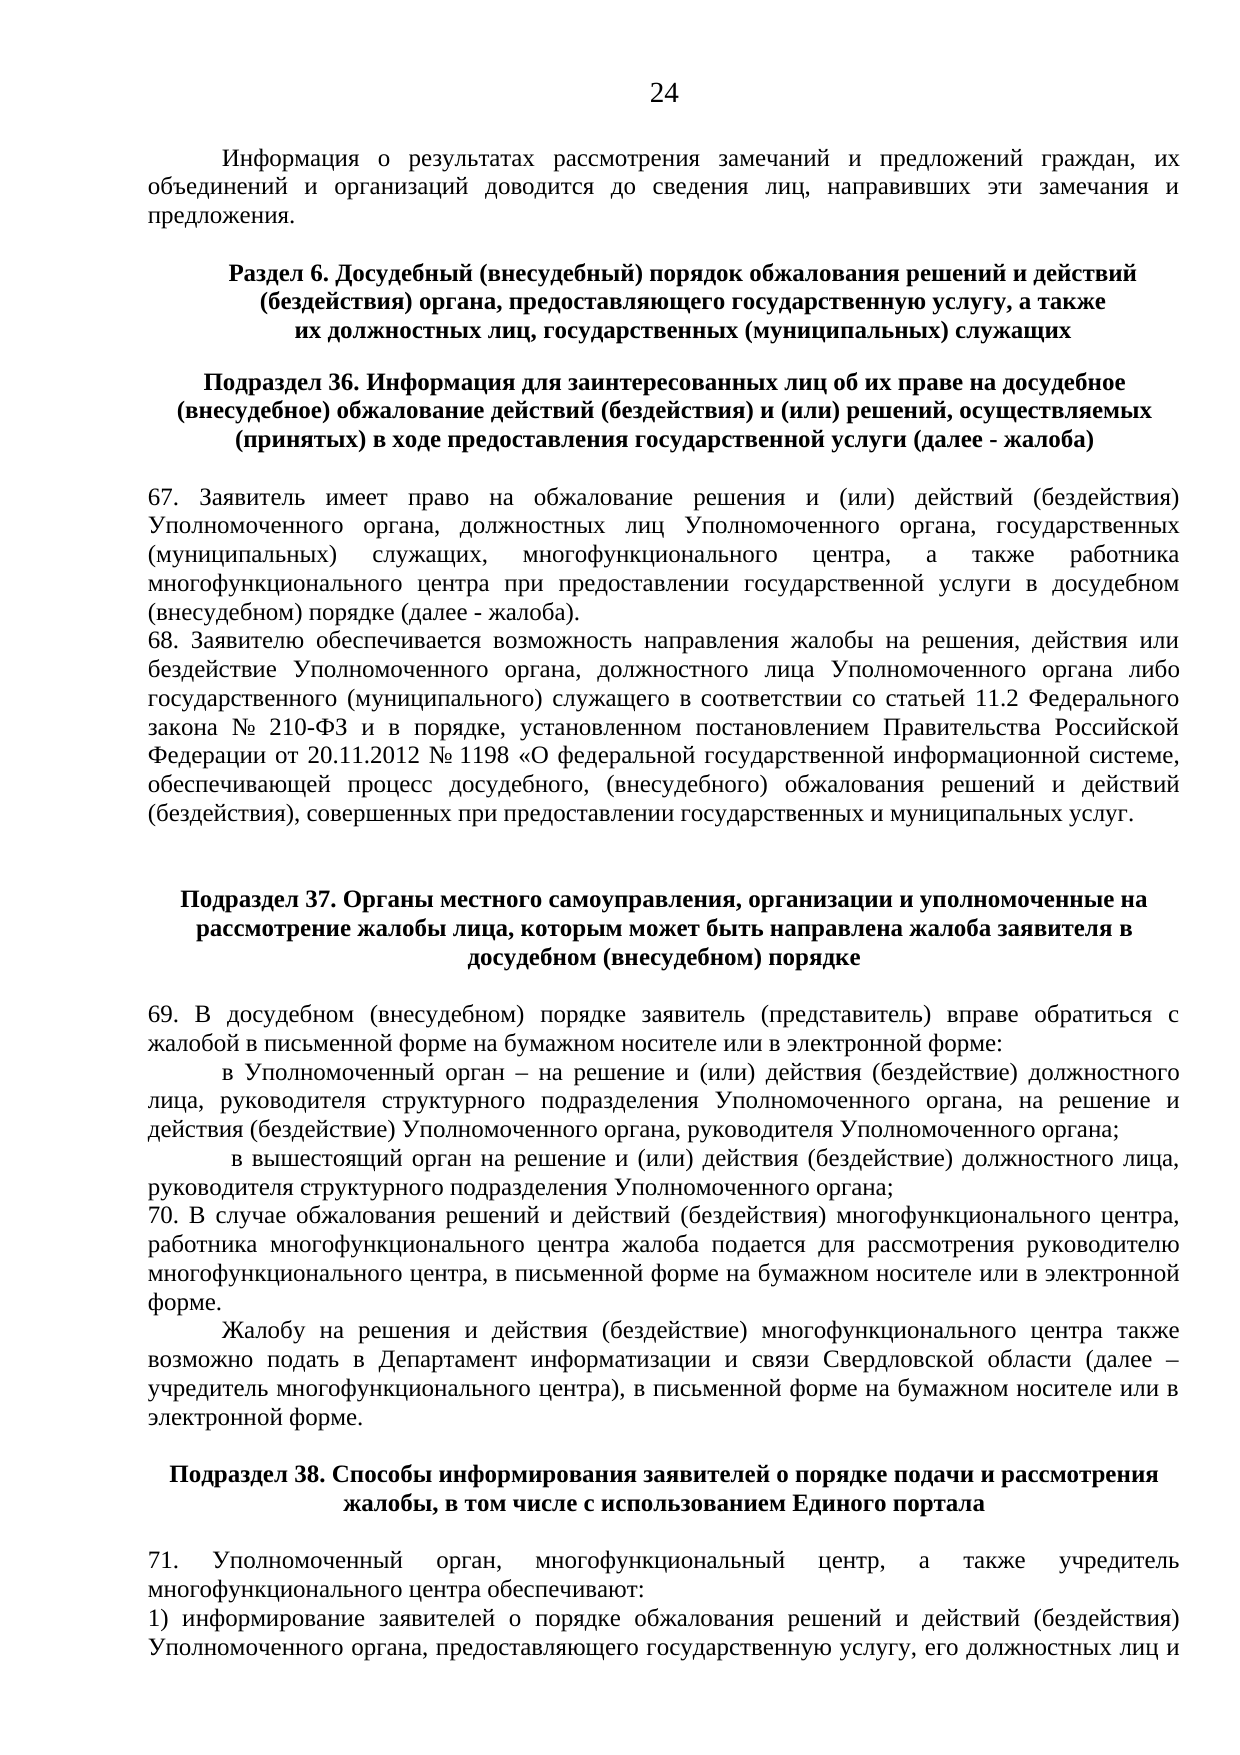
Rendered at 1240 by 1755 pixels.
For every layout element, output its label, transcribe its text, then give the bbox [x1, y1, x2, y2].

text 67. Заявитель имеет право на обжалование решения и (или) действий (бездействия) Уполномоченного органа, должностных лиц Уполномоченного органа, государственных (муниципальных) служащих, многофункционального центра, а также работника многофункционального центра при предоставлении государственной услуги в досудебном (внесудебном) порядке (далее - жалоба). [148, 482, 1181, 626]
text Подраздел 36. Информация для заинтересованных лиц об их праве на досудебное (внесудебное) обжалование действий (бездействия) и (или) решений, осуществляемых (принятых) в ходе предоставления государственной услуги (далее - жалоба) [148, 367, 1181, 453]
text в Уполномоченный орган – на решение и (или) действия (бездействие) должностного лица, руководителя структурного подразделения Уполномоченного органа, на решение и действия (бездействие) Уполномоченного органа, руководителя Уполномоченного органа; [148, 1057, 1181, 1143]
text 1) информирование заявителей о порядке обжалования решений и действий (бездействия) Уполномоченного органа, предоставляющего государственную услугу, его должностных лиц и [148, 1603, 1181, 1661]
text 71. Уполномоченный орган, многофункциональный центр, а также учредитель многофункционального центра обеспечивают: [148, 1546, 1181, 1603]
text Информация о результатах рассмотрения замечаний и предложений граждан, их объединений и организаций доводится до сведения лиц, направивших эти замечания и предложения. [148, 143, 1181, 229]
text Жалобу на решения и действия (бездействие) многофункционального центра также возможно подать в Департамент информатизации и связи Свердловской области (далее – учредитель многофункционального центра), в письменной форме на бумажном носителе или в электронной форме. [148, 1316, 1181, 1431]
text в вышестоящий орган на решение и (или) действия (бездействие) должностного лица, руководителя структурного подразделения Уполномоченного органа; [148, 1143, 1181, 1201]
text Подраздел 38. Способы информирования заявителей о порядке подачи и рассмотрения жалобы, в том числе с использованием Единого портала [148, 1459, 1181, 1517]
text 70. В случае обжалования решений и действий (бездействия) многофункционального центра, работника многофункционального центра жалоба подается для рассмотрения руководителю многофункционального центра, в письменной форме на бумажном носителе или в электронной форме. [148, 1201, 1181, 1316]
text 69. В досудебном (внесудебном) порядке заявитель (представитель) вправе обратиться с жалобой в письменной форме на бумажном носителе или в электронной форме: [148, 999, 1181, 1057]
text 68. Заявителю обеспечивается возможность направления жалобы на решения, действия или бездействие Уполномоченного органа, должностного лица Уполномоченного органа либо государственного (муниципального) служащего в соответствии со статьей 11.2 Федерального закона № 210-ФЗ и в порядке, установленном постановлением Правительства Российской Федерации от 20.11.2012 № 1198 «О федеральной государственной информационной системе, обеспечивающей процесс досудебного, (внесудебного) обжалования решений и действий (бездействия), совершенных при предоставлении государственных и муниципальных услуг. [148, 626, 1181, 827]
text Раздел 6. Досудебный (внесудебный) порядок обжалования решений и действий (бездействия) органа, предоставляющего государственную услугу, а также их должностных лиц, государственных (муниципальных) служащих [185, 258, 1181, 344]
text Подраздел 37. Органы местного самоуправления, организации и уполномоченные на рассмотрение жалобы лица, которым может быть направлена жалоба заявителя в досудебном (внесудебном) порядке [148, 884, 1181, 971]
